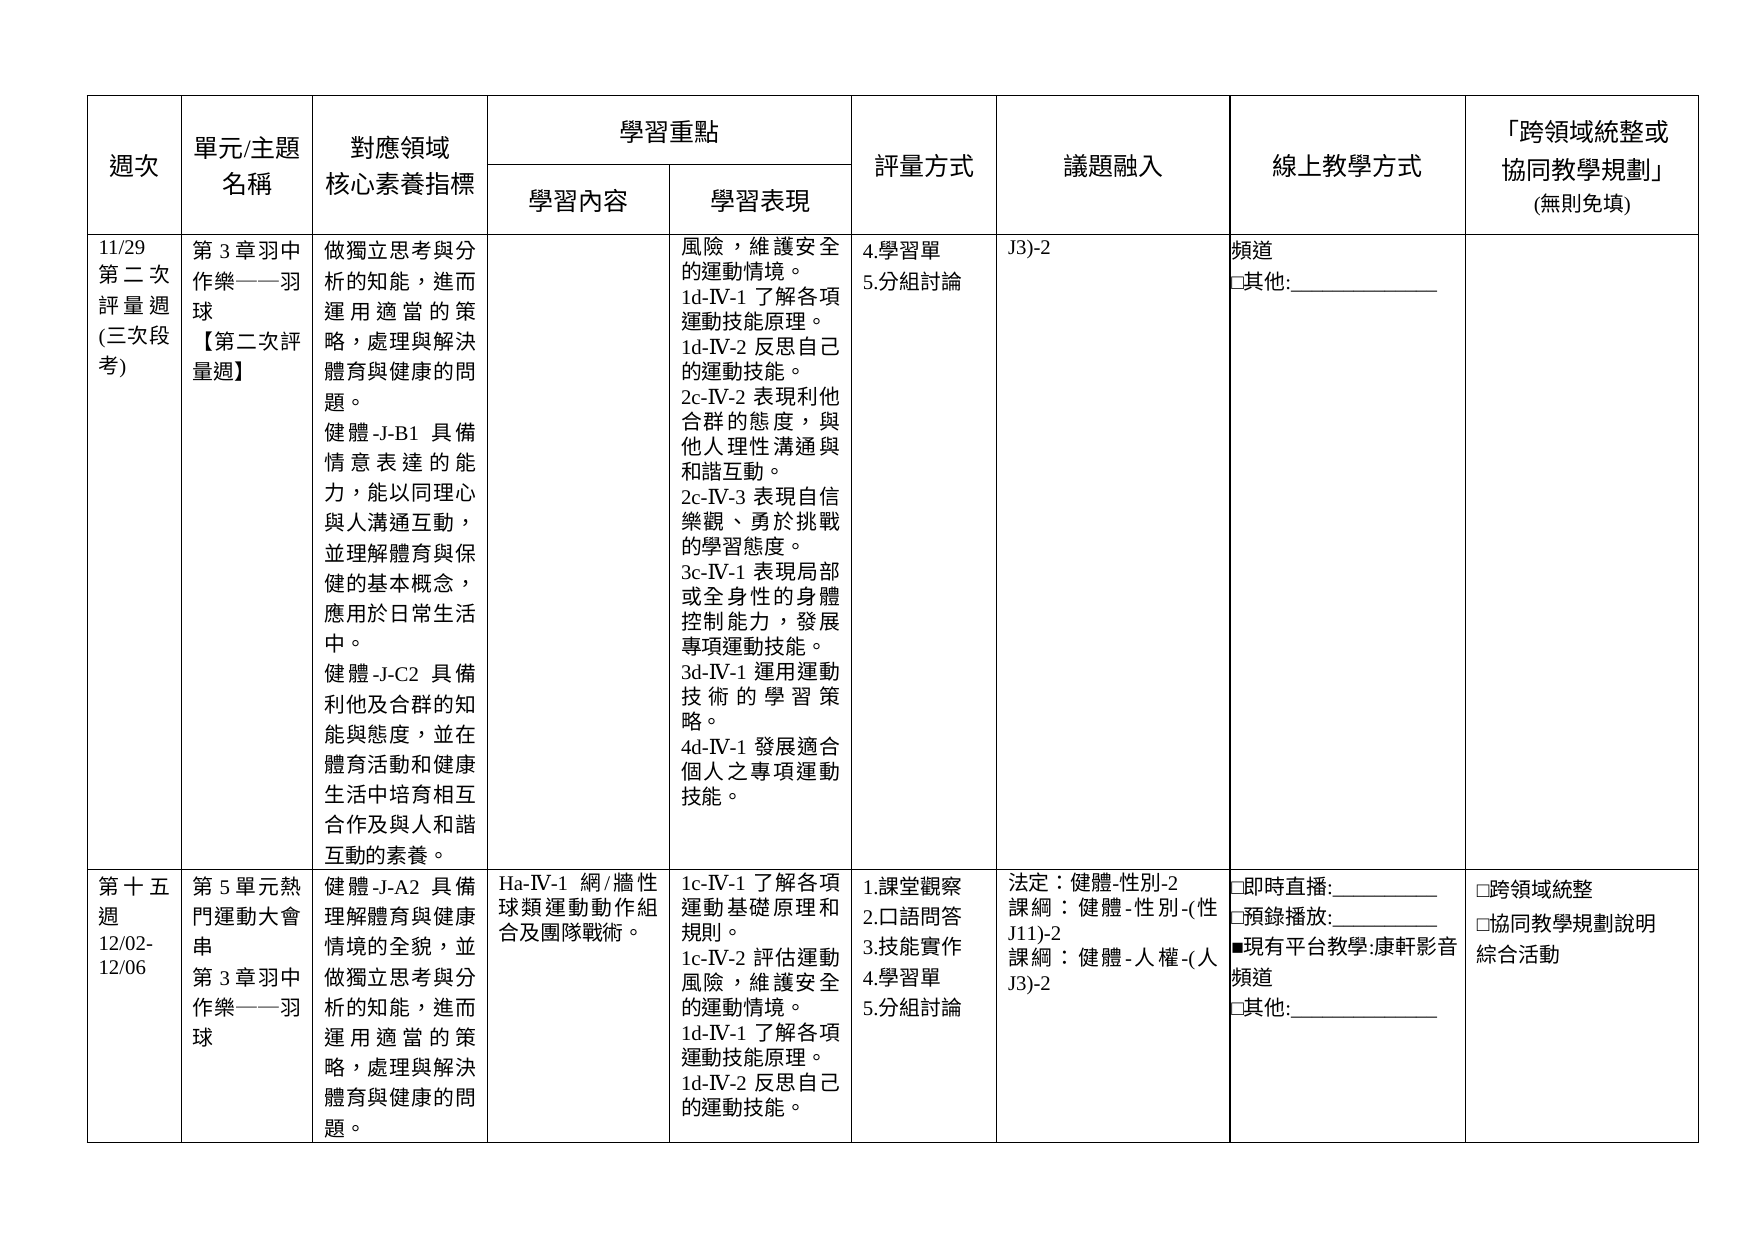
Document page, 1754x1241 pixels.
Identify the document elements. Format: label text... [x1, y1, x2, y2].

table_header 「跨領域統整或 協同教學規劃｣ (無則免填) [1466, 96, 1698, 234]
table_cell 第十五週 12/02-12/06 [88, 870, 181, 1142]
table_cell 1.課堂觀察 2.口語問答 3.技能實作 4.學習單 5.分組討論 [852, 870, 996, 1142]
table_header 議題融入 [997, 96, 1229, 234]
table_header 單元/主題名稱 [182, 96, 312, 234]
table_header 評量方式 [852, 96, 996, 234]
table_cell [1466, 235, 1698, 869]
table_cell 1c-Ⅳ-1 了解各項運動基礎原理和規則。 1c-Ⅳ-2 評估運動風險，維護安全的運動情境。 1d-Ⅳ-1 了解各項運動技能原理。 1d-Ⅳ-2 反思自己的運動技能。 [670, 870, 851, 1142]
table_cell J3)-2 [997, 235, 1229, 869]
table_cell 學習內容 [488, 165, 669, 234]
table_cell 11/29 第二次評量週(三次段考) [88, 235, 181, 869]
table_cell 第3章羽中作樂──羽球 【第二次評量週】 [182, 235, 312, 869]
table_header 對應領域 核心素養指標 [313, 96, 487, 234]
table_cell □即時直播:__________ □預錄播放:__________ ■現有平台教學:康軒影音頻道 □其他:______________ [1231, 870, 1465, 1142]
table_header 線上教學方式 [1231, 96, 1465, 234]
table_cell 風險，維護安全的運動情境。 1d-Ⅳ-1 了解各項運動技能原理。 1d-Ⅳ-2 反思自己的運動技能。 2c-Ⅳ-2 表現利他合群的態度，與他人理性溝通與和諧互動。 2c-Ⅳ-3 表現自信樂觀、勇於挑戰的學習態度。 3c-Ⅳ-1 表現局部或全身性的身體控制能力，發展專項運動技能。 3d-Ⅳ-1 運用運動技術的學習策略。 4d-Ⅳ-1 發展適合個人之專項運動技能。 [670, 235, 851, 869]
table_cell [488, 235, 669, 869]
table_cell 健體-J-A2 具備理解體育與健康情境的全貌，並做獨立思考與分析的知能，進而運用適當的策略，處理與解決體育與健康的問題。 [313, 870, 487, 1142]
table_cell 4.學習單 5.分組討論 [852, 235, 996, 869]
table_cell 法定：健體-性別-2 課綱：健體-性別-(性J11)-2 課綱：健體-人權-(人J3)-2 [997, 870, 1229, 1142]
table_cell □跨領域統整 □協同教學規劃說明 綜合活動 [1466, 870, 1698, 1142]
table_cell 做獨立思考與分析的知能，進而運用適當的策略，處理與解決體育與健康的問題。 健體-J-B1 具備情意表達的能力，能以同理心與人溝通互動，並理解體育與保健的基本概念，應用於日常生活中。 健體-J-C2 具備利他及合群的知能與態度，並在體育活動和健康生活中培育相互合作及與人和諧互動的素養。 [313, 235, 487, 869]
table_cell 第5單元熱門運動大會串 第3章羽中作樂──羽球 [182, 870, 312, 1142]
table_cell 頻道 □其他:______________ [1231, 235, 1465, 869]
table_header 週次 [88, 96, 181, 234]
table_cell 學習表現 [670, 165, 851, 234]
table_header 學習重點 [488, 96, 851, 164]
table_cell Ha-Ⅳ-1 網/牆性球類運動動作組合及團隊戰術。 [488, 870, 669, 1142]
